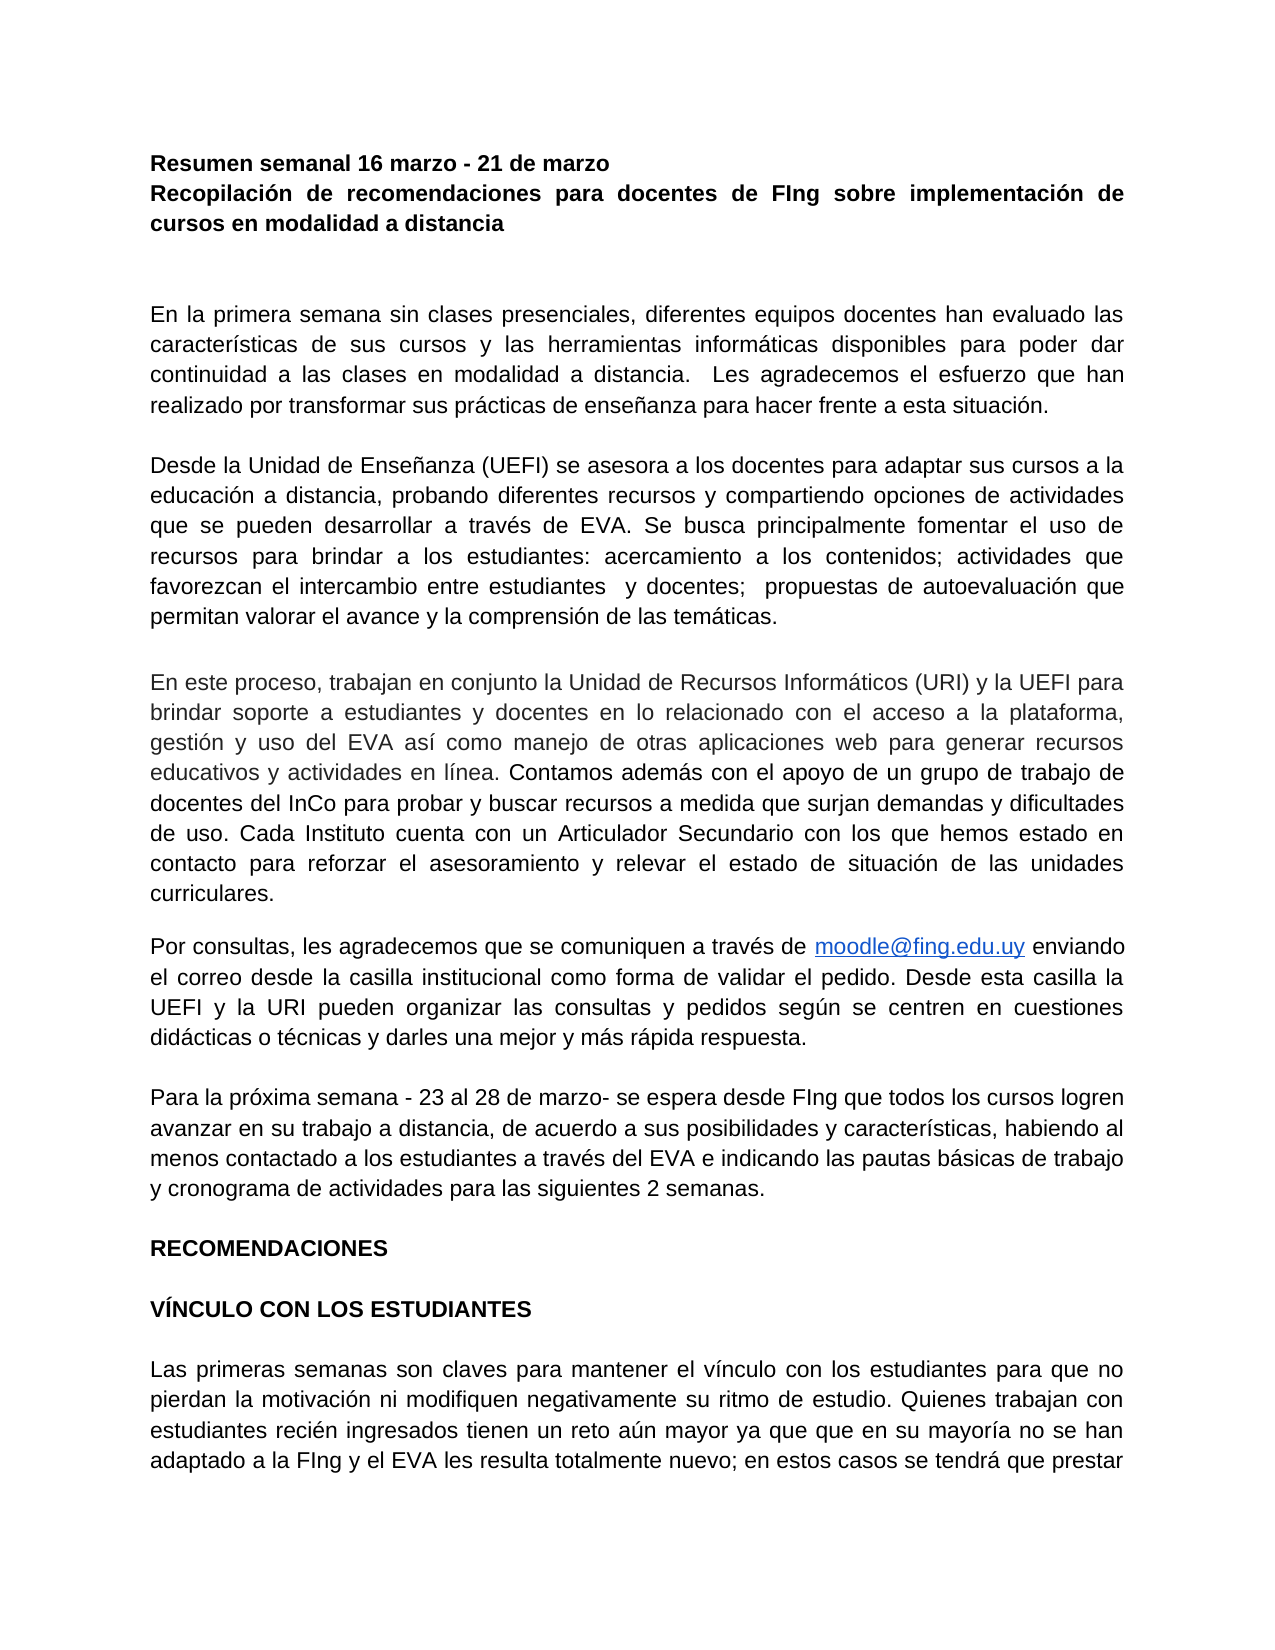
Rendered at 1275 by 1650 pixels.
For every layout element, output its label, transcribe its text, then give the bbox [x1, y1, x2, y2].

text Por consultas, les agradecemos que se comuniquen a través de moodle@fing.edu.uy enviando el correo desde la casilla institucional como forma de validar el pedido. Desde esta casilla la UEFI y la URI pueden organizar las consultas y pedidos según se centren en cuestiones didácticas o técnicas y darles una mejor y más rápida respuesta. [150, 933, 1125, 1050]
text Las primeras semanas son claves para mantener el vínculo con los estudiantes para que no pierdan la motivación ni modifiquen negativamente su ritmo de estudio. Quienes trabajan con estudiantes recién ingresados tienen un reto aún mayor ya que que en su mayoría no se han adaptado a la FIng y el EVA les resulta totalmente nuevo; en estos casos se tendrá que prestar [150, 1356, 1125, 1473]
text Resumen semanal 16 marzo - 21 de marzo [150, 150, 1125, 176]
text VÍNCULO CON LOS ESTUDIANTES [150, 1296, 1125, 1322]
text Desde la Unidad de Enseñanza (UEFI) se asesora a los docentes para adaptar sus cursos a la educación a distancia, probando diferentes recursos y compartiendo opciones de actividades que se pueden desarrollar a través de EVA. Se busca principalmente fomentar el uso de recursos para brindar a los estudiantes: acercamiento a los contenidos; actividades que favorezcan el intercambio entre estudiantes y docentes; propuestas de autoevaluación que permitan valorar el avance y la comprensión de las temáticas. [150, 452, 1125, 629]
text Para la próxima semana - 23 al 28 de marzo- se espera desde FIng que todos los cursos logren avanzar en su trabajo a distancia, de acuerdo a sus posibilidades y características, habiendo al menos contactado a los estudiantes a través del EVA e indicando las pautas básicas de trabajo y cronograma de actividades para las siguientes 2 semanas. [150, 1084, 1125, 1201]
text Recopilación de recomendaciones para docentes de FIng sobre implementación de cursos en modalidad a distancia [150, 180, 1125, 237]
text RECOMENDACIONES [150, 1235, 1125, 1262]
text En este proceso, trabajan en conjunto la Unidad de Recursos Informáticos (URI) y la UEFI para brindar soporte a estudiantes y docentes en lo relacionado con el acceso a la plataforma, gestión y uso del EVA así como manejo de otras aplicaciones web para generar recursos educativos y actividades en línea. Contamos además con el apoyo de un grupo de trabajo de docentes del InCo para probar y buscar recursos a medida que surjan demandas y dificultades de uso. Cada Instituto cuenta con un Articulador Secundario con los que hemos estado en contacto para reforzar el asesoramiento y relevar el estado de situación de las unidades curriculares. [150, 669, 1125, 907]
text En la primera semana sin clases presenciales, diferentes equipos docentes han evaluado las características de sus cursos y las herramientas informáticas disponibles para poder dar continuidad a las clases en modalidad a distancia. Les agradecemos el esfuerzo que han realizado por transformar sus prácticas de enseñanza para hacer frente a esta situación. [150, 301, 1125, 418]
